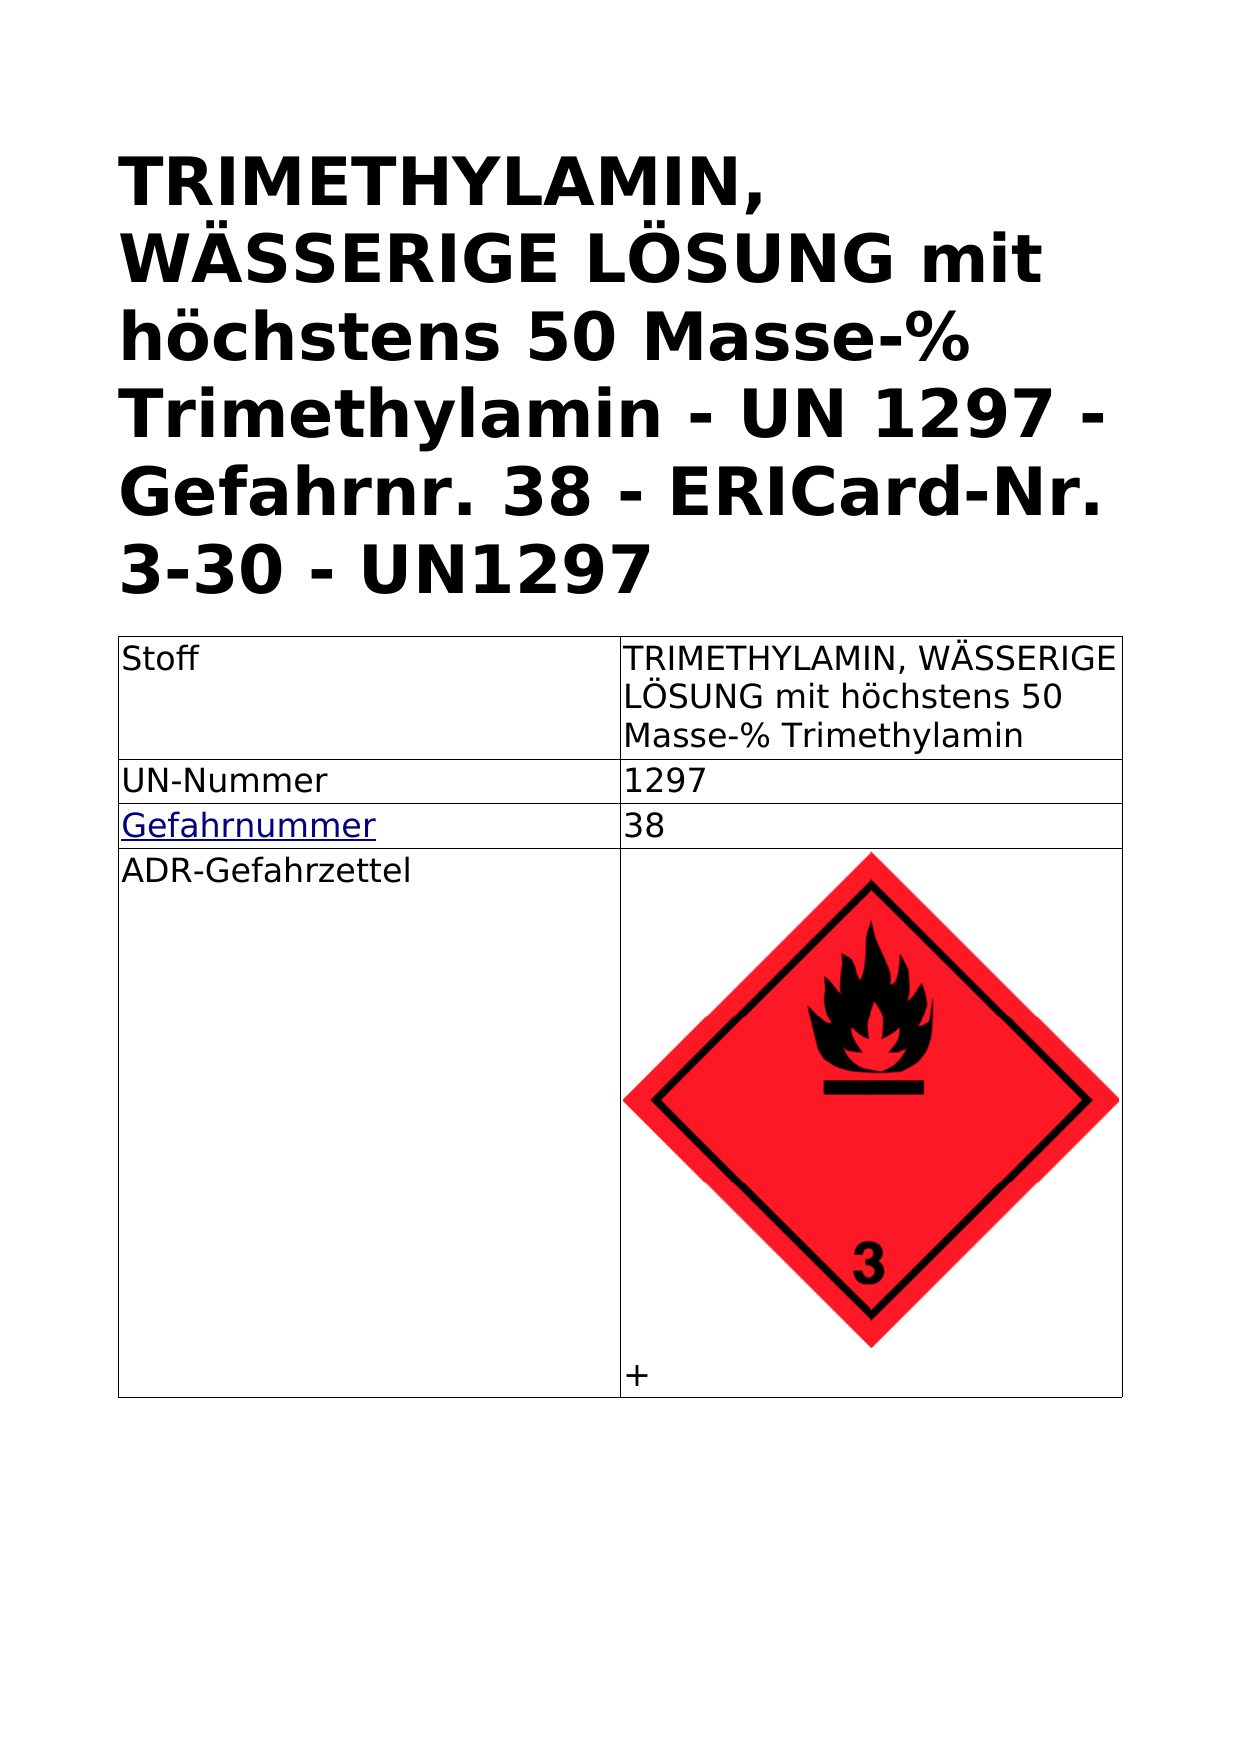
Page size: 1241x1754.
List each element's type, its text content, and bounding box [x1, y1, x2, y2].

table_cell + [621, 849, 1122, 1397]
table_cell 38 [621, 804, 1122, 848]
table_cell 1297 [621, 760, 1122, 803]
table_cell ADR-Gefahrzettel [119, 849, 620, 1397]
table_header Stoff [119, 637, 620, 758]
subtitle TRIMETHYLAMIN, WÄSSERIGE LÖSUNG mit höchstens 50 Masse-% Trimethylamin - UN 1297 - Gefahrnr. 38 - ERICard-Nr. 3-30 - UN1297 [118, 143, 1122, 609]
picture [622, 851, 1120, 1348]
table_cell UN-Nummer [119, 760, 620, 803]
table_header TRIMETHYLAMIN, WÄSSERIGE LÖSUNG mit höchstens 50 Masse-% Trimethylamin [621, 637, 1122, 758]
table_cell Gefahrnummer [119, 804, 620, 848]
